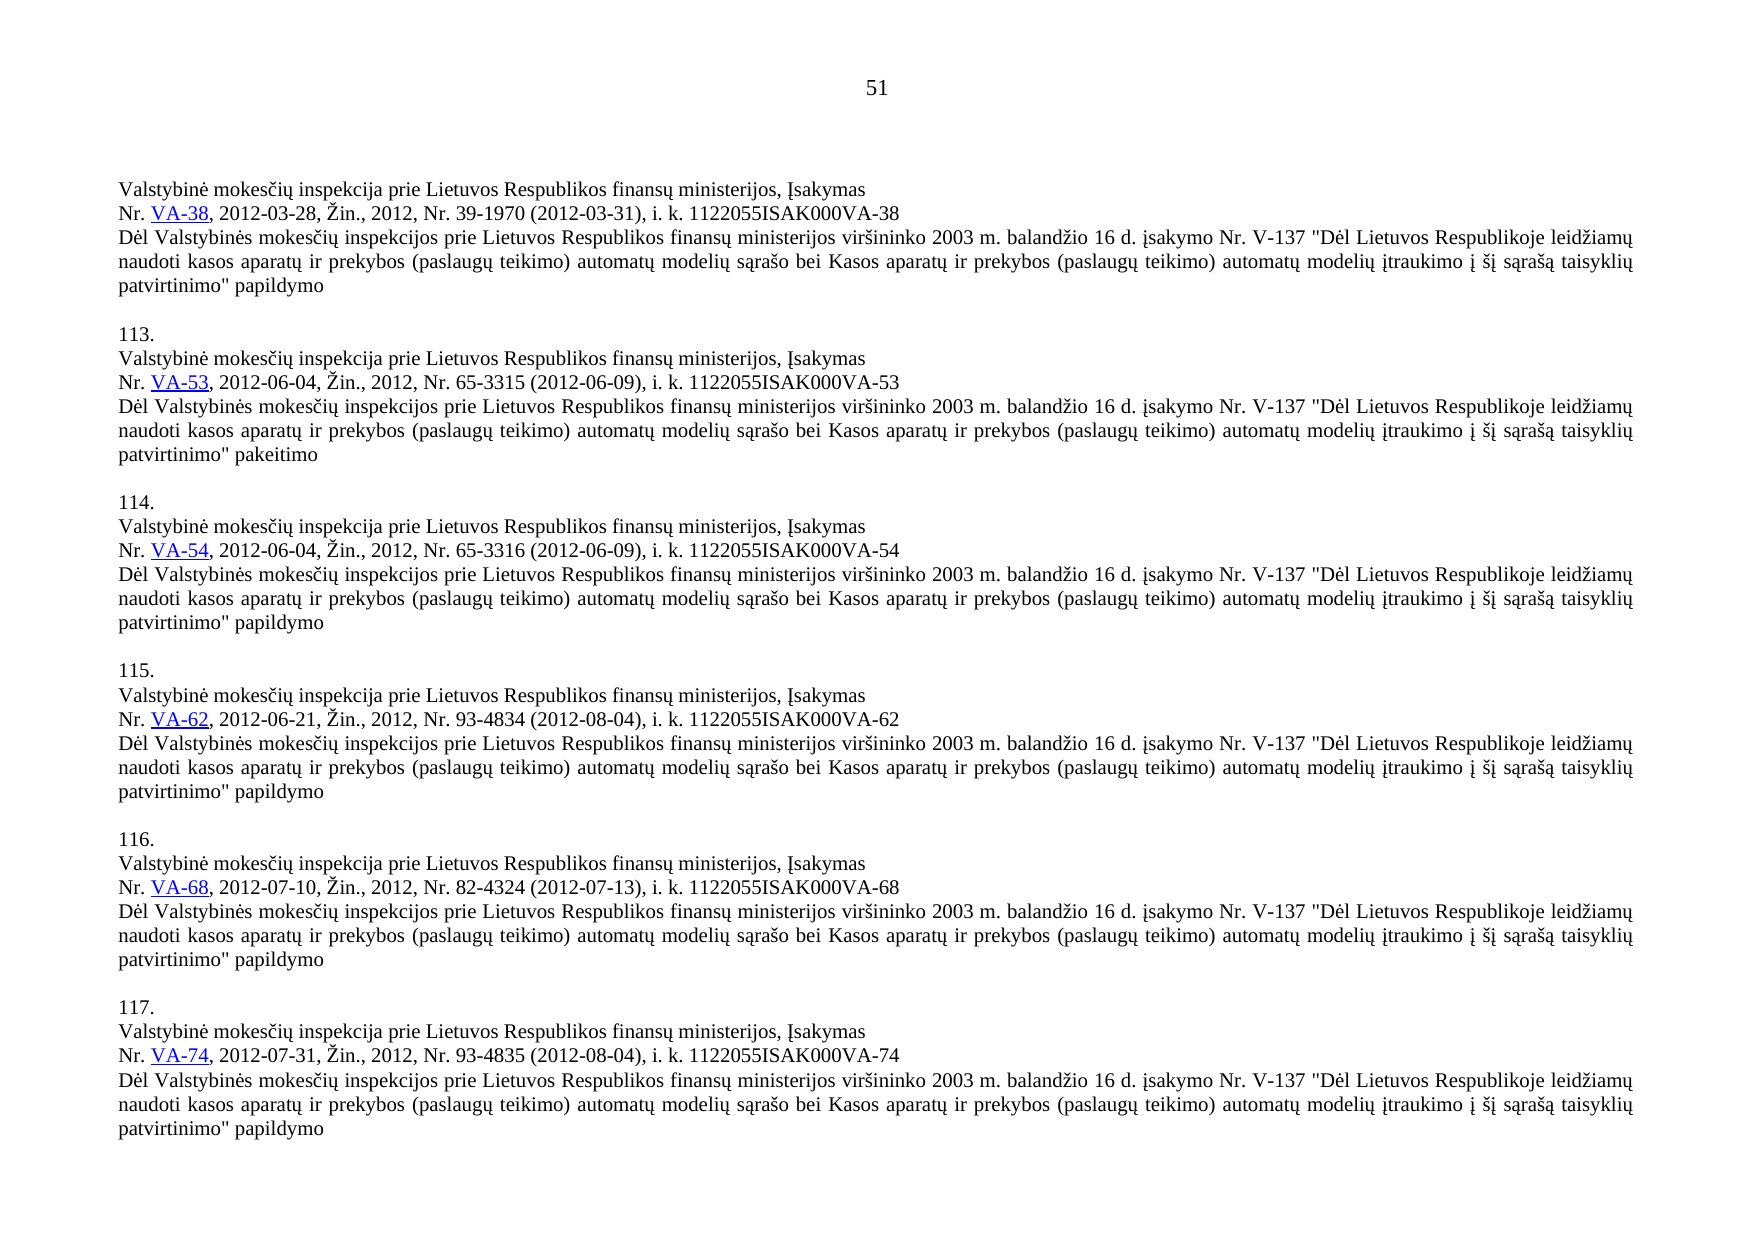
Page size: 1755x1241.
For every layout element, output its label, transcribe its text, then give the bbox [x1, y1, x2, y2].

text 116. [118, 827, 1636, 851]
text 113. [118, 322, 1636, 346]
text 115. [118, 658, 1636, 682]
text Nr. VA-62, 2012-06-21, Žin., 2012, Nr. 93-4834 (2012-08-04), i. k. 1122055ISAK000VA-62 [118, 707, 1636, 731]
text Valstybinė mokesčių inspekcija prie Lietuvos Respublikos finansų ministerijos, Įsakymas [118, 346, 1636, 370]
text Dėl Valstybinės mokesčių inspekcijos prie Lietuvos Respublikos finansų ministerijos viršininko 2003 m. balandžio 16 d. įsakymo Nr. V-137 "Dėl Lietuvos Respublikoje leidžiamų naudoti kasos aparatų ir prekybos (paslaugų teikimo) automatų modelių sąrašo bei Kasos aparatų ir prekybos (paslaugų teikimo) automatų modelių įtraukimo į šį sąrašą taisyklių patvirtinimo" papildymo [118, 731, 1636, 803]
text 114. [118, 490, 1636, 514]
text Valstybinė mokesčių inspekcija prie Lietuvos Respublikos finansų ministerijos, Įsakymas [118, 1019, 1636, 1043]
text Nr. VA-54, 2012-06-04, Žin., 2012, Nr. 65-3316 (2012-06-09), i. k. 1122055ISAK000VA-54 [118, 538, 1636, 562]
text Dėl Valstybinės mokesčių inspekcijos prie Lietuvos Respublikos finansų ministerijos viršininko 2003 m. balandžio 16 d. įsakymo Nr. V-137 "Dėl Lietuvos Respublikoje leidžiamų naudoti kasos aparatų ir prekybos (paslaugų teikimo) automatų modelių sąrašo bei Kasos aparatų ir prekybos (paslaugų teikimo) automatų modelių įtraukimo į šį sąrašą taisyklių patvirtinimo" papildymo [118, 562, 1636, 634]
text Dėl Valstybinės mokesčių inspekcijos prie Lietuvos Respublikos finansų ministerijos viršininko 2003 m. balandžio 16 d. įsakymo Nr. V-137 "Dėl Lietuvos Respublikoje leidžiamų naudoti kasos aparatų ir prekybos (paslaugų teikimo) automatų modelių sąrašo bei Kasos aparatų ir prekybos (paslaugų teikimo) automatų modelių įtraukimo į šį sąrašą taisyklių patvirtinimo" papildymo [118, 1067, 1636, 1140]
text Valstybinė mokesčių inspekcija prie Lietuvos Respublikos finansų ministerijos, Įsakymas [118, 514, 1636, 538]
text Valstybinė mokesčių inspekcija prie Lietuvos Respublikos finansų ministerijos, Įsakymas [118, 851, 1636, 875]
text Nr. VA-38, 2012-03-28, Žin., 2012, Nr. 39-1970 (2012-03-31), i. k. 1122055ISAK000VA-38 [118, 201, 1636, 225]
text Nr. VA-74, 2012-07-31, Žin., 2012, Nr. 93-4835 (2012-08-04), i. k. 1122055ISAK000VA-74 [118, 1043, 1636, 1067]
text Nr. VA-53, 2012-06-04, Žin., 2012, Nr. 65-3315 (2012-06-09), i. k. 1122055ISAK000VA-53 [118, 370, 1636, 394]
text Dėl Valstybinės mokesčių inspekcijos prie Lietuvos Respublikos finansų ministerijos viršininko 2003 m. balandžio 16 d. įsakymo Nr. V-137 "Dėl Lietuvos Respublikoje leidžiamų naudoti kasos aparatų ir prekybos (paslaugų teikimo) automatų modelių sąrašo bei Kasos aparatų ir prekybos (paslaugų teikimo) automatų modelių įtraukimo į šį sąrašą taisyklių patvirtinimo" pakeitimo [118, 394, 1636, 466]
text Nr. VA-68, 2012-07-10, Žin., 2012, Nr. 82-4324 (2012-07-13), i. k. 1122055ISAK000VA-68 [118, 875, 1636, 899]
text 117. [118, 995, 1636, 1019]
text Valstybinė mokesčių inspekcija prie Lietuvos Respublikos finansų ministerijos, Įsakymas [118, 177, 1636, 201]
text Dėl Valstybinės mokesčių inspekcijos prie Lietuvos Respublikos finansų ministerijos viršininko 2003 m. balandžio 16 d. įsakymo Nr. V-137 "Dėl Lietuvos Respublikoje leidžiamų naudoti kasos aparatų ir prekybos (paslaugų teikimo) automatų modelių sąrašo bei Kasos aparatų ir prekybos (paslaugų teikimo) automatų modelių įtraukimo į šį sąrašą taisyklių patvirtinimo" papildymo [118, 225, 1636, 297]
text Valstybinė mokesčių inspekcija prie Lietuvos Respublikos finansų ministerijos, Įsakymas [118, 682, 1636, 707]
text Dėl Valstybinės mokesčių inspekcijos prie Lietuvos Respublikos finansų ministerijos viršininko 2003 m. balandžio 16 d. įsakymo Nr. V-137 "Dėl Lietuvos Respublikoje leidžiamų naudoti kasos aparatų ir prekybos (paslaugų teikimo) automatų modelių sąrašo bei Kasos aparatų ir prekybos (paslaugų teikimo) automatų modelių įtraukimo į šį sąrašą taisyklių patvirtinimo" papildymo [118, 899, 1636, 971]
